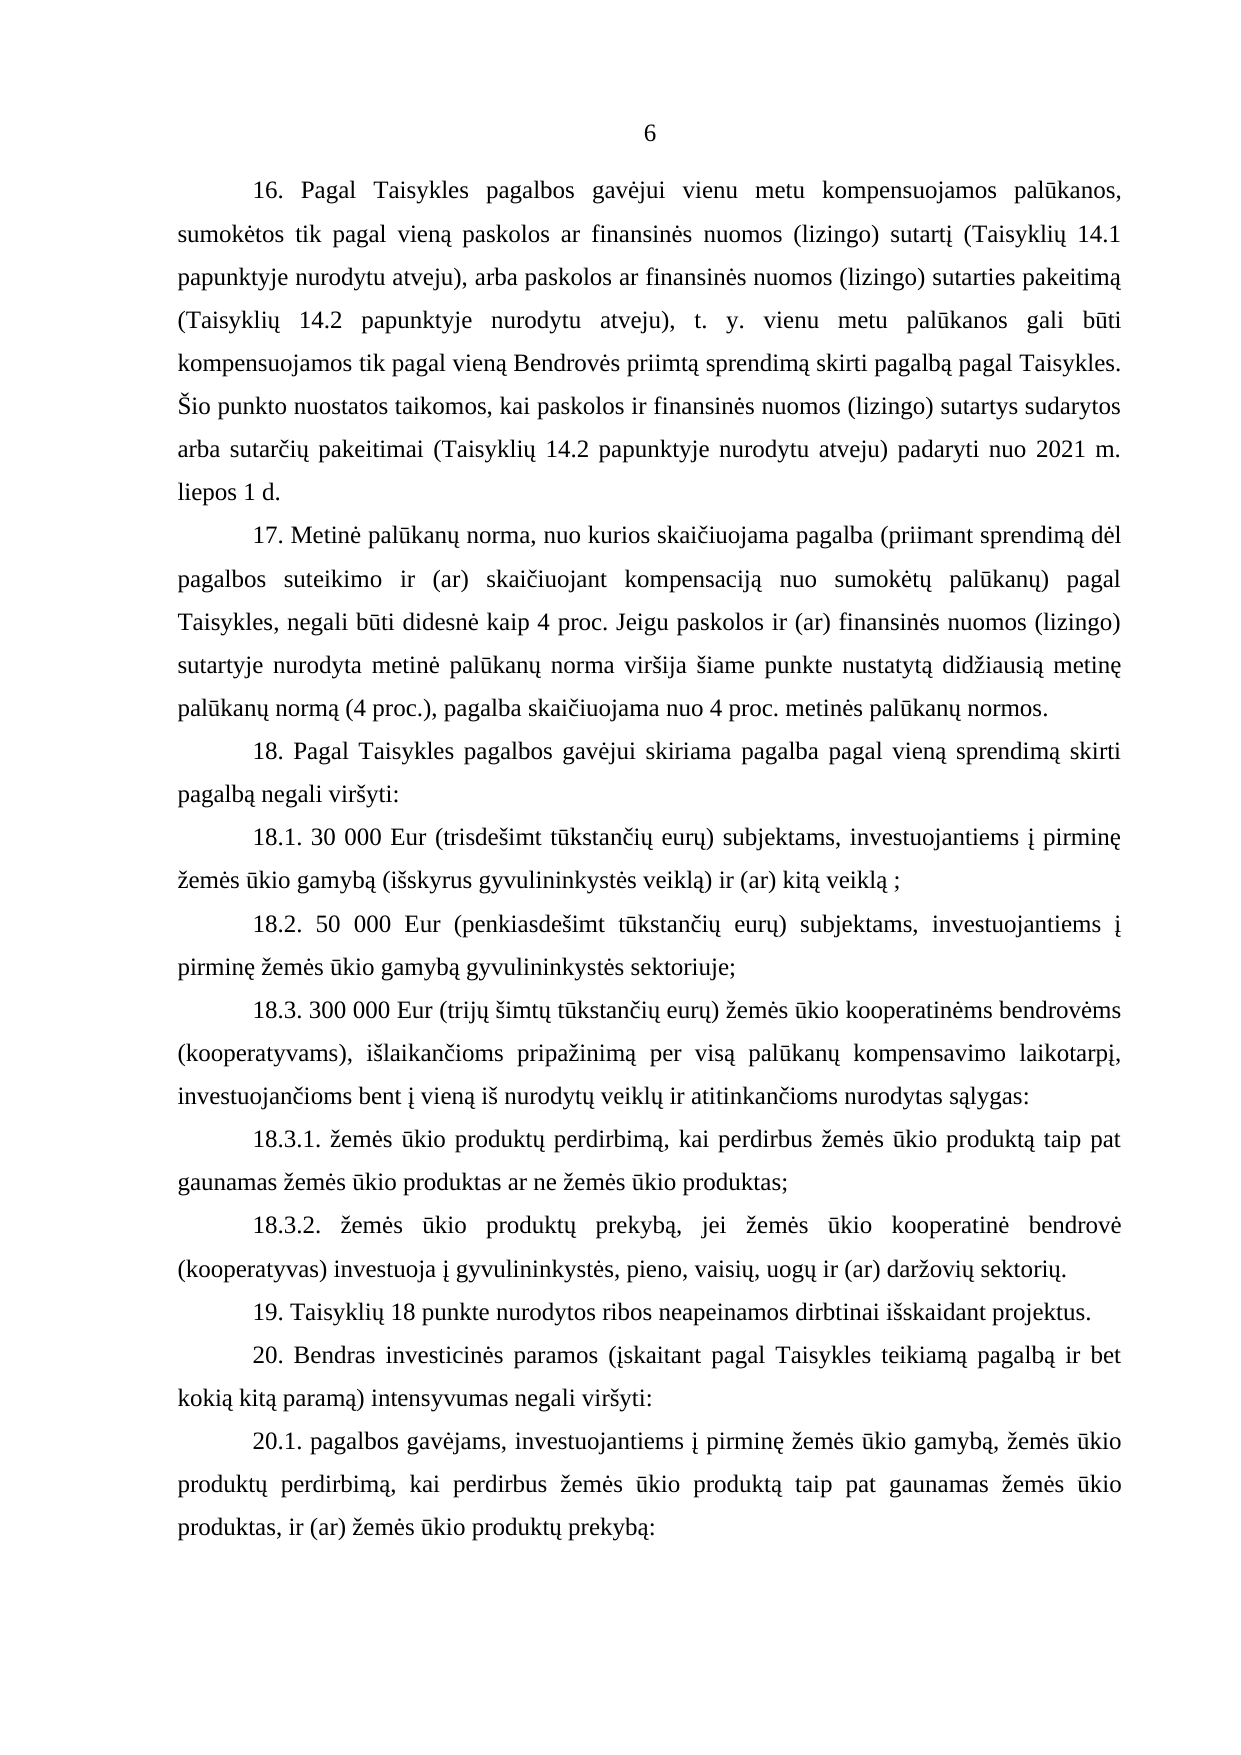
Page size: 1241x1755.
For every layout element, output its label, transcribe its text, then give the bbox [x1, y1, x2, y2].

text 17. Metinė palūkanų norma, nuo kurios skaičiuojama pagalba (priimant sprendimą dėl pagalbos suteikimo ir (ar) skaičiuojant kompensaciją nuo sumokėtų palūkanų) pagal Taisykles, negali būti didesnė kaip 4 proc. Jeigu paskolos ir (ar) finansinės nuomos (lizingo) sutartyje nurodyta metinė palūkanų norma viršija šiame punkte nustatytą didžiausią metinę palūkanų normą (4 proc.), pagalba skaičiuojama nuo 4 proc. metinės palūkanų normos. [177, 521, 1122, 722]
text 19. Taisyklių 18 punkte nurodytos ribos neapeinamos dirbtinai išskaidant projektus. [177, 1297, 1122, 1326]
text 18.3.1. žemės ūkio produktų perdirbimą, kai perdirbus žemės ūkio produktą taip pat gaunamas žemės ūkio produktas ar ne žemės ūkio produktas; [177, 1124, 1122, 1196]
text 18. Pagal Taisykles pagalbos gavėjui skiriama pagalba pagal vieną sprendimą skirti pagalbą negali viršyti: [177, 736, 1122, 808]
text 18.2. 50 000 Eur (penkiasdešimt tūkstančių eurų) subjektams, investuojantiems į pirminę žemės ūkio gamybą gyvulininkystės sektoriuje; [177, 909, 1122, 981]
text 18.3.2. žemės ūkio produktų prekybą, jei žemės ūkio kooperatinė bendrovė (kooperatyvas) investuoja į gyvulininkystės, pieno, vaisių, uogų ir (ar) daržovių sektorių. [177, 1211, 1122, 1282]
text 20. Bendras investicinės paramos (įskaitant pagal Taisykles teikiamą pagalbą ir bet kokią kitą paramą) intensyvumas negali viršyti: [177, 1340, 1122, 1412]
text 20.1. pagalbos gavėjams, investuojantiems į pirminę žemės ūkio gamybą, žemės ūkio produktų perdirbimą, kai perdirbus žemės ūkio produktą taip pat gaunamas žemės ūkio produktas, ir (ar) žemės ūkio produktų prekybą: [177, 1426, 1122, 1541]
text 18.1. 30 000 Eur (trisdešimt tūkstančių eurų) subjektams, investuojantiems į pirminę žemės ūkio gamybą (išskyrus gyvulininkystės veiklą) ir (ar) kitą veiklą ; [177, 822, 1122, 894]
text 18.3. 300 000 Eur (trijų šimtų tūkstančių eurų) žemės ūkio kooperatinėms bendrovėms (kooperatyvams), išlaikančioms pripažinimą per visą palūkanų kompensavimo laikotarpį, investuojančioms bent į vieną iš nurodytų veiklų ir atitinkančioms nurodytas sąlygas: [177, 995, 1122, 1110]
text 16. Pagal Taisykles pagalbos gavėjui vienu metu kompensuojamos palūkanos, sumokėtos tik pagal vieną paskolos ar finansinės nuomos (lizingo) sutartį (Taisyklių 14.1 papunktyje nurodytu atveju), arba paskolos ar finansinės nuomos (lizingo) sutarties pakeitimą (Taisyklių 14.2 papunktyje nurodytu atveju), t. y. vienu metu palūkanos gali būti kompensuojamos tik pagal vieną Bendrovės priimtą sprendimą skirti pagalbą pagal Taisykles. Šio punkto nuostatos taikomos, kai paskolos ir finansinės nuomos (lizingo) sutartys sudarytos arba sutarčių pakeitimai (Taisyklių 14.2 papunktyje nurodytu atveju) padaryti nuo 2021 m. liepos 1 d. [177, 176, 1122, 506]
